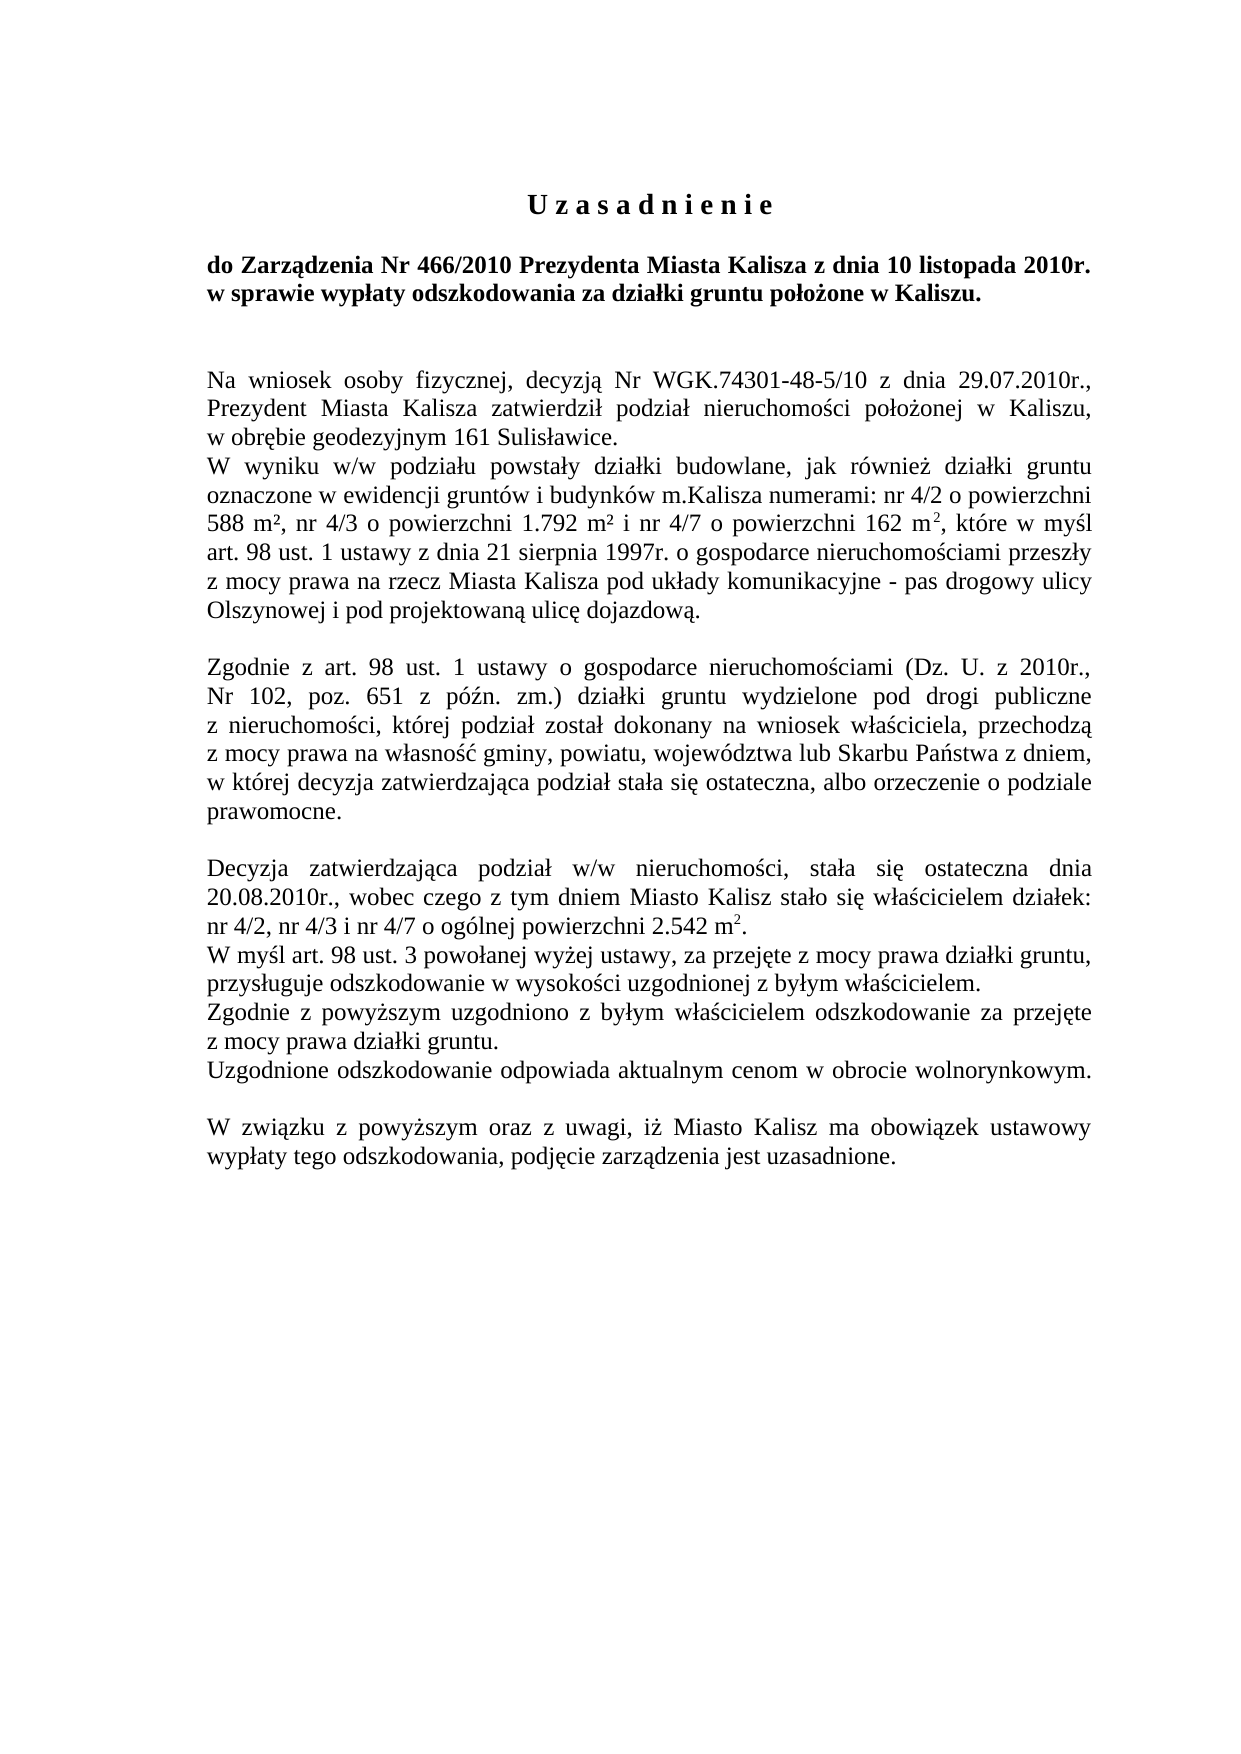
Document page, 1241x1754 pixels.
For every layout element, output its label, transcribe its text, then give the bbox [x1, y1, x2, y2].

text Na wniosek osoby fizycznej, decyzją Nr WGK.74301-48-5/10 z dnia 29.07.2010r., Prezydent Miasta Kalisza zatwierdził podział nieruchomości położonej w Kaliszu, w obrębie geodezyjnym 161 Sulisławice. [207, 365, 1093, 451]
text Uzgodnione odszkodowanie odpowiada aktualnym cenom w obrocie wolnorynkowym. [207, 1055, 1093, 1112]
subtitle U z a s a d n i e n i e [207, 187, 1093, 221]
text Decyzja zatwierdzająca podział w/w nieruchomości, stała się ostateczna dnia 20.08.2010r., wobec czego z tym dniem Miasto Kalisz stało się właścicielem działek: nr 4/2, nr 4/3 i nr 4/7 o ogólnej powierzchni 2.542 m2. [207, 853, 1093, 940]
text W wyniku w/w podziału powstały działki budowlane, jak również działki gruntu oznaczone w ewidencji gruntów i budynków m.Kalisza numerami: nr 4/2 o powierzchni 588 m², nr 4/3 o powierzchni 1.792 m² i nr 4/7 o powierzchni 162 m2, które w myśl art. 98 ust. 1 ustawy z dnia 21 sierpnia 1997r. o gospodarce nieruchomościami przeszły z mocy prawa na rzecz Miasta Kalisza pod układy komunikacyjne - pas drogowy ulicy Olszynowej i pod projektowaną ulicę dojazdową. [207, 451, 1093, 623]
text Zgodnie z art. 98 ust. 1 ustawy o gospodarce nieruchomościami (Dz. U. z 2010r., Nr 102, poz. 651 z późn. zm.) działki gruntu wydzielone pod drogi publiczne z nieruchomości, której podział został dokonany na wniosek właściciela, przechodzą z mocy prawa na własność gminy, powiatu, województwa lub Skarbu Państwa z dniem, w której decyzja zatwierdzająca podział stała się ostateczna, albo orzeczenie o podziale prawomocne. [207, 652, 1093, 825]
text Zgodnie z powyższym uzgodniono z byłym właścicielem odszkodowanie za przejęte z mocy prawa działki gruntu. [207, 997, 1093, 1055]
text W związku z powyższym oraz z uwagi, iż Miasto Kalisz ma obowiązek ustawowy wypłaty tego odszkodowania, podjęcie zarządzenia jest uzasadnione. [207, 1112, 1093, 1170]
text do Zarządzenia Nr 466/2010 Prezydenta Miasta Kalisza z dnia 10 listopada 2010r. w sprawie wypłaty odszkodowania za działki gruntu położone w Kaliszu. [207, 250, 1093, 307]
text W myśl art. 98 ust. 3 powołanej wyżej ustawy, za przejęte z mocy prawa działki gruntu, przysługuje odszkodowanie w wysokości uzgodnionej z byłym właścicielem. [207, 940, 1093, 997]
